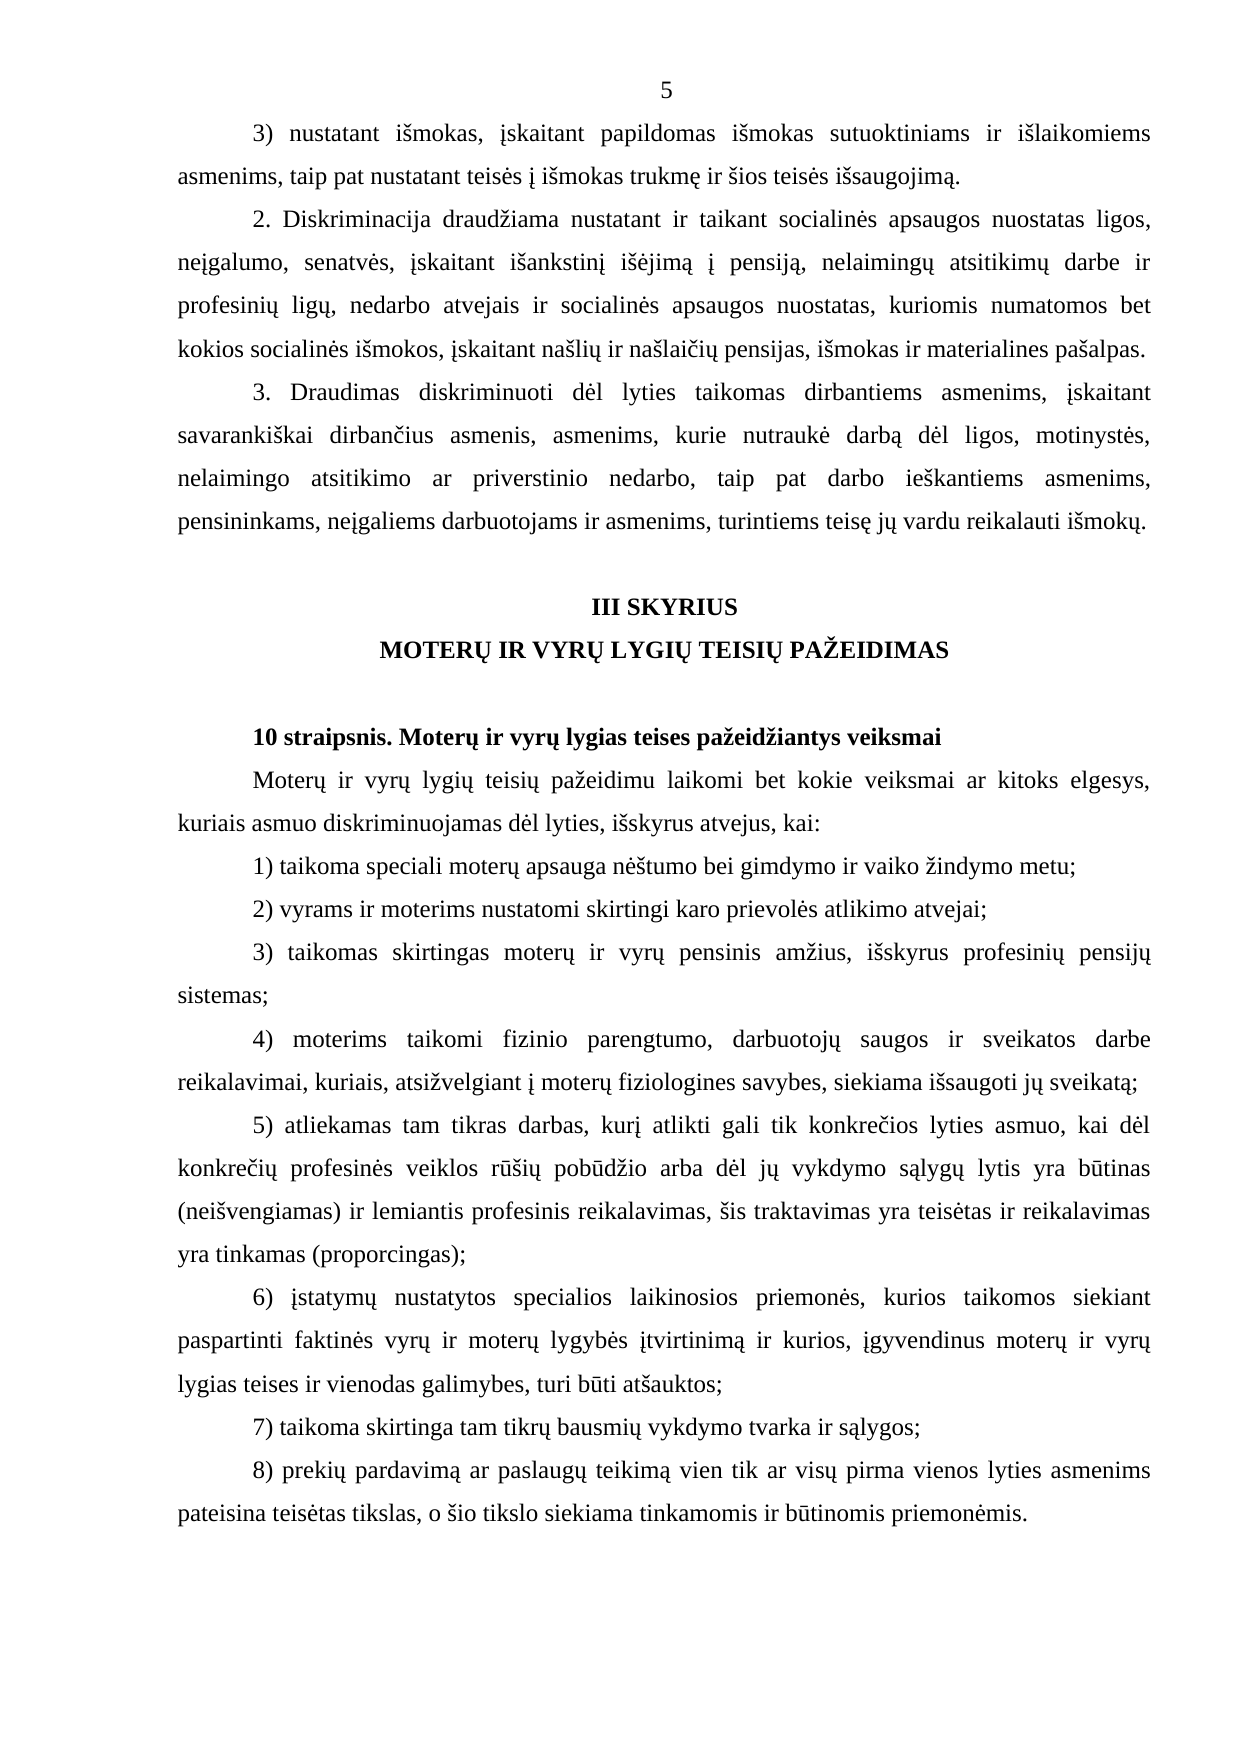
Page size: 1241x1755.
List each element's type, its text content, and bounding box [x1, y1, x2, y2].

text 6) įstatymų nustatytos specialios laikinosios priemonės, kurios taikomos siekiant paspartinti faktinės vyrų ir moterų lygybės įtvirtinimą ir kurios, įgyvendinus moterų ir vyrų lygias teises ir vienodas galimybes, turi būti atšauktos; [177, 1282, 1152, 1397]
text 3) nustatant išmokas, įskaitant papildomas išmokas sutuoktiniams ir išlaikomiems asmenims, taip pat nustatant teisės į išmokas trukmę ir šios teisės išsaugojimą. [177, 118, 1152, 190]
text 3) taikomas skirtingas moterų ir vyrų pensinis amžius, išskyrus profesinių pensijų sistemas; [177, 937, 1152, 1009]
text 4) moterims taikomi fizinio parengtumo, darbuotojų saugos ir sveikatos darbe reikalavimai, kuriais, atsižvelgiant į moterų fiziologines savybes, siekiama išsaugoti jų sveikatą; [177, 1024, 1152, 1096]
text III SKYRIUS [177, 592, 1152, 621]
text 2. Diskriminacija draudžiama nustatant ir taikant socialinės apsaugos nuostatas ligos, neįgalumo, senatvės, įskaitant išankstinį išėjimą į pensiją, nelaimingų atsitikimų darbe ir profesinių ligų, nedarbo atvejais ir socialinės apsaugos nuostatas, kuriomis numatomos bet kokios socialinės išmokos, įskaitant našlių ir našlaičių pensijas, išmokas ir materialines pašalpas. [177, 204, 1152, 362]
text MOTERŲ IR VYRŲ LYGIŲ TEISIŲ PAŽEIDIMAS [177, 636, 1152, 664]
text Moterų ir vyrų lygių teisių pažeidimu laikomi bet kokie veiksmai ar kitoks elgesys, kuriais asmuo diskriminuojamas dėl lyties, išskyrus atvejus, kai: [177, 765, 1152, 837]
text 10 straipsnis. Moterų ir vyrų lygias teises pažeidžiantys veiksmai [177, 722, 1152, 751]
text 1) taikoma speciali moterų apsauga nėštumo bei gimdymo ir vaiko žindymo metu; [177, 851, 1152, 880]
text 2) vyrams ir moterims nustatomi skirtingi karo prievolės atlikimo atvejai; [177, 894, 1152, 923]
text 8) prekių pardavimą ar paslaugų teikimą vien tik ar visų pirma vienos lyties asmenims pateisina teisėtas tikslas, o šio tikslo siekiama tinkamomis ir būtinomis priemonėmis. [177, 1455, 1152, 1527]
text 7) taikoma skirtinga tam tikrų bausmių vykdymo tvarka ir sąlygos; [177, 1412, 1152, 1441]
text 5) atliekamas tam tikras darbas, kurį atlikti gali tik konkrečios lyties asmuo, kai dėl konkrečių profesinės veiklos rūšių pobūdžio arba dėl jų vykdymo sąlygų lytis yra būtinas (neišvengiamas) ir lemiantis profesinis reikalavimas, šis traktavimas yra teisėtas ir reikalavimas yra tinkamas (proporcingas); [177, 1110, 1152, 1268]
text 3. Draudimas diskriminuoti dėl lyties taikomas dirbantiems asmenims, įskaitant savarankiškai dirbančius asmenis, asmenims, kurie nutraukė darbą dėl ligos, motinystės, nelaimingo atsitikimo ar priverstinio nedarbo, taip pat darbo ieškantiems asmenims, pensininkams, neįgaliems darbuotojams ir asmenims, turintiems teisę jų vardu reikalauti išmokų. [177, 377, 1152, 535]
